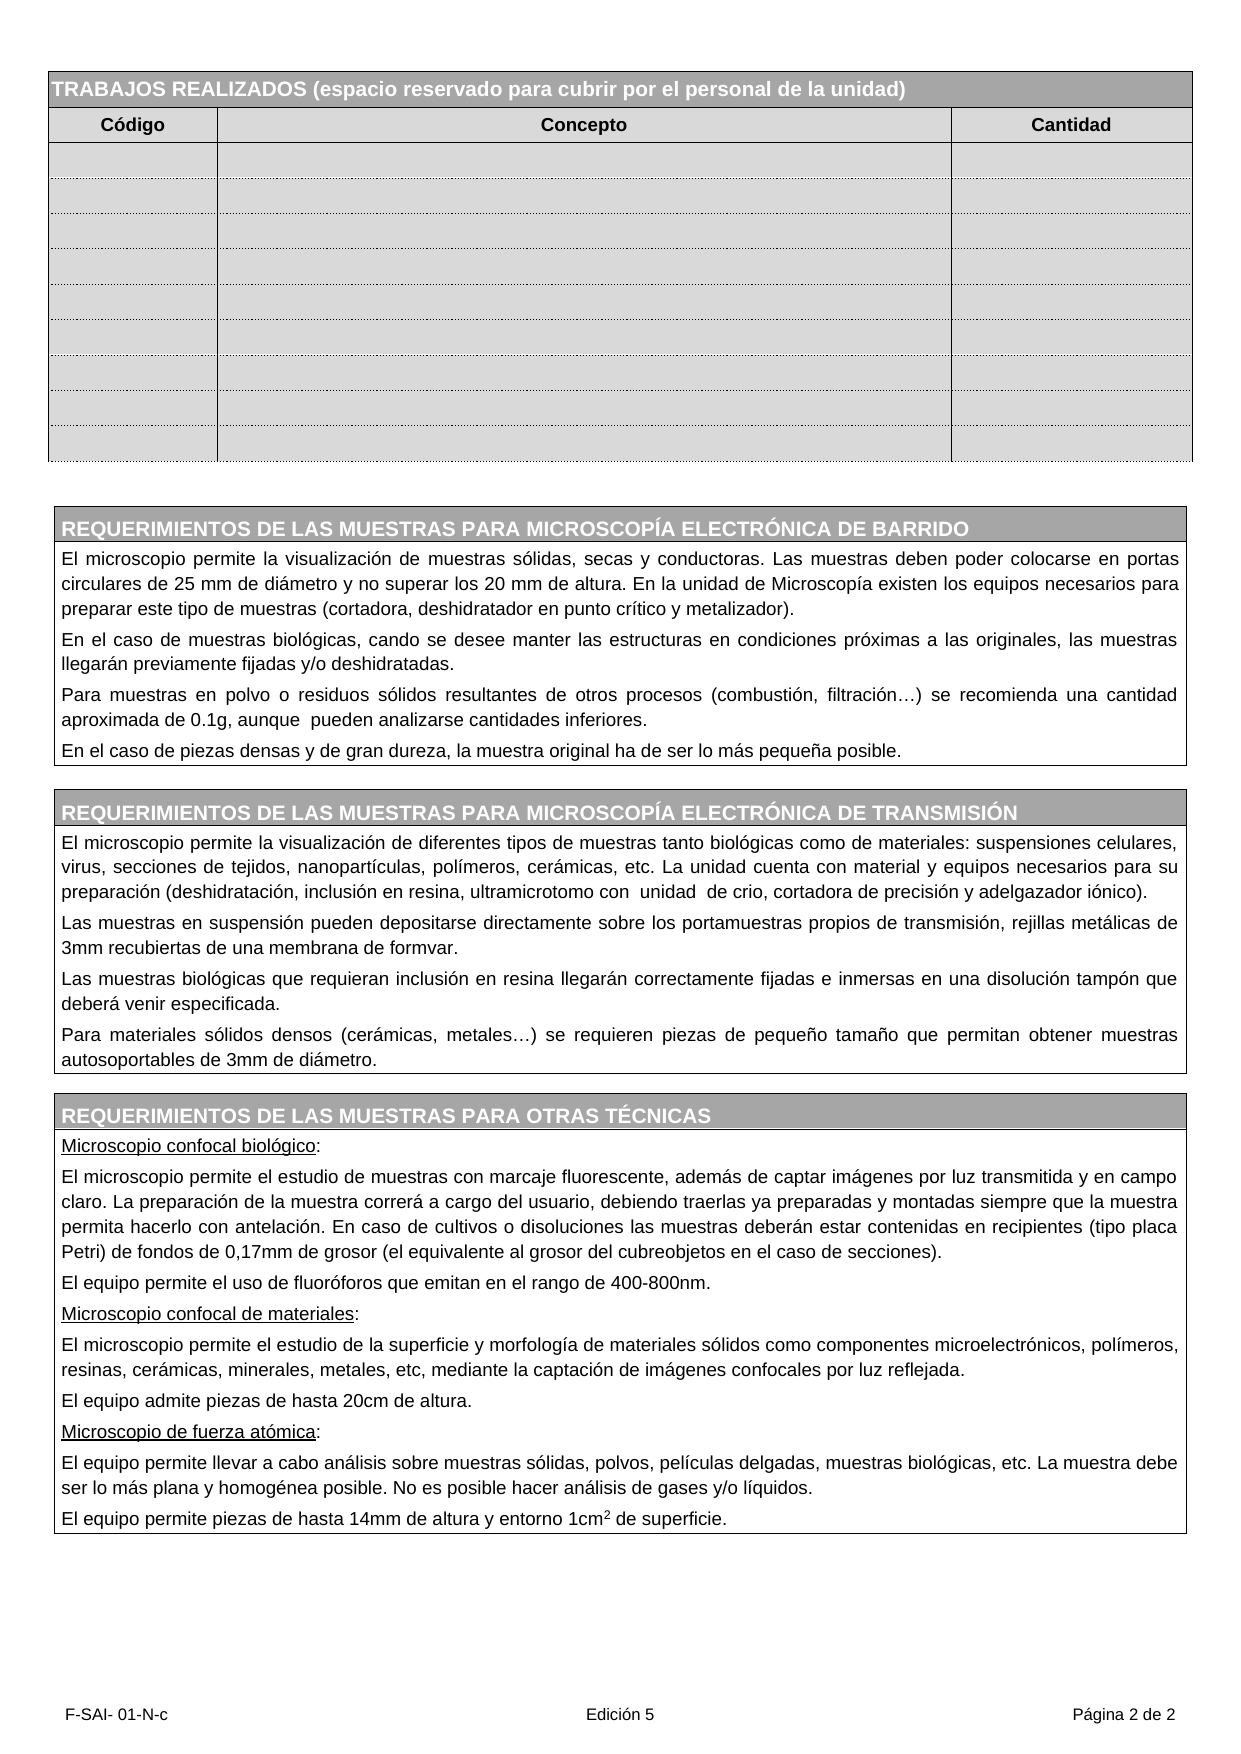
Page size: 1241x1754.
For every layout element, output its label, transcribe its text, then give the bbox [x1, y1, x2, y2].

table_header TRABAJOS REALIZADOS (espacio reservado para cubrir por el personal de la unidad) [49, 72, 1192, 107]
table_cell [952, 178, 1192, 213]
table_header REQUERIMIENTOS DE LAS MUESTRAS PARA MICROSCOPÍA ELECTRÓNICA DE BARRIDO [55, 507, 1186, 541]
table_cell [952, 213, 1192, 248]
table_header REQUERIMIENTOS DE LAS MUESTRAS PARA MICROSCOPÍA ELECTRÓNICA DE TRANSMISIÓN [55, 790, 1186, 825]
table_cell Código [49, 108, 217, 142]
table_cell [218, 213, 951, 248]
table_cell [952, 355, 1192, 390]
table_cell El microscopio permite la visualización de muestras sólidas, secas y conductoras. Las muestras deben poder colocarse en portas circulares de 25 mm de diámetro y no superar los 20 mm de altura. En la unidad de Microscopía existen los equipos necesarios para preparar este tipo de muestras (cortadora, deshidratador en punto crítico y metalizador). En el caso de muestras biológicas, cando se desee manter las estructuras en condiciones próximas a las originales, las muestras llegarán previamente fijadas y/o deshidratadas. Para muestras en polvo o residuos sólidos resultantes de otros procesos (combustión, filtración…) se recomienda una cantidad aproximada de 0.1g, aunque pueden analizarse cantidades inferiores. En el caso de piezas densas y de gran dureza, la muestra original ha de ser lo más pequeña posible. [55, 542, 1186, 765]
table_cell [49, 390, 217, 425]
table_cell [952, 425, 1192, 461]
table_cell [49, 355, 217, 390]
table_cell [49, 248, 217, 284]
table_cell [49, 143, 217, 177]
table_cell Cantidad [952, 108, 1192, 142]
table_cell [218, 390, 951, 425]
table_cell Concepto [218, 108, 951, 142]
table_cell [218, 143, 951, 177]
table_cell [218, 355, 951, 390]
table_cell [952, 248, 1192, 284]
table_cell [49, 284, 217, 319]
table_cell [49, 178, 217, 213]
table_cell [49, 213, 217, 248]
table_cell [952, 319, 1192, 354]
table_cell [218, 425, 951, 461]
table_cell Microscopio confocal biológico: El microscopio permite el estudio de muestras con marcaje fluorescente, además de captar imágenes por luz transmitida y en campo claro. La preparación de la muestra correrá a cargo del usuario, debiendo traerlas ya preparadas y montadas siempre que la muestra permita hacerlo con antelación. En caso de cultivos o disoluciones las muestras deberán estar contenidas en recipientes (tipo placa Petri) de fondos de 0,17mm de grosor (el equivalente al grosor del cubreobjetos en el caso de secciones). El equipo permite el uso de fluoróforos que emitan en el rango de 400-800nm. Microscopio confocal de materiales: El microscopio permite el estudio de la superficie y morfología de materiales sólidos como componentes microelectrónicos, polímeros, resinas, cerámicas, minerales, metales, etc, mediante la captación de imágenes confocales por luz reflejada. El equipo admite piezas de hasta 20cm de altura. Microscopio de fuerza atómica: El equipo permite llevar a cabo análisis sobre muestras sólidas, polvos, películas delgadas, muestras biológicas, etc. La muestra debe ser lo más plana y homogénea posible. No es posible hacer análisis de gases y/o líquidos. El equipo permite piezas de hasta 14mm de altura y entorno 1cm2 de superficie. [55, 1130, 1186, 1533]
table_cell [952, 284, 1192, 319]
table_cell [218, 319, 951, 354]
table_cell [49, 425, 217, 461]
table_cell [952, 390, 1192, 425]
table_header REQUERIMIENTOS DE LAS MUESTRAS PARA OTRAS TÉCNICAS [55, 1094, 1186, 1128]
table_cell El microscopio permite la visualización de diferentes tipos de muestras tanto biológicas como de materiales: suspensiones celulares, virus, secciones de tejidos, nanopartículas, polímeros, cerámicas, etc. La unidad cuenta con material y equipos necesarios para su preparación (deshidratación, inclusión en resina, ultramicrotomo con unidad de crio, cortadora de precisión y adelgazador iónico). Las muestras en suspensión pueden depositarse directamente sobre los portamuestras propios de transmisión, rejillas metálicas de 3mm recubiertas de una membrana de formvar. Las muestras biológicas que requieran inclusión en resina llegarán correctamente fijadas e inmersas en una disolución tampón que deberá venir especificada. Para materiales sólidos densos (cerámicas, metales…) se requieren piezas de pequeño tamaño que permitan obtener muestras autosoportables de 3mm de diámetro. [55, 826, 1186, 1073]
table_cell [49, 319, 217, 354]
table_cell [218, 284, 951, 319]
table_cell [218, 248, 951, 284]
table_cell [218, 178, 951, 213]
table_cell [952, 143, 1192, 177]
